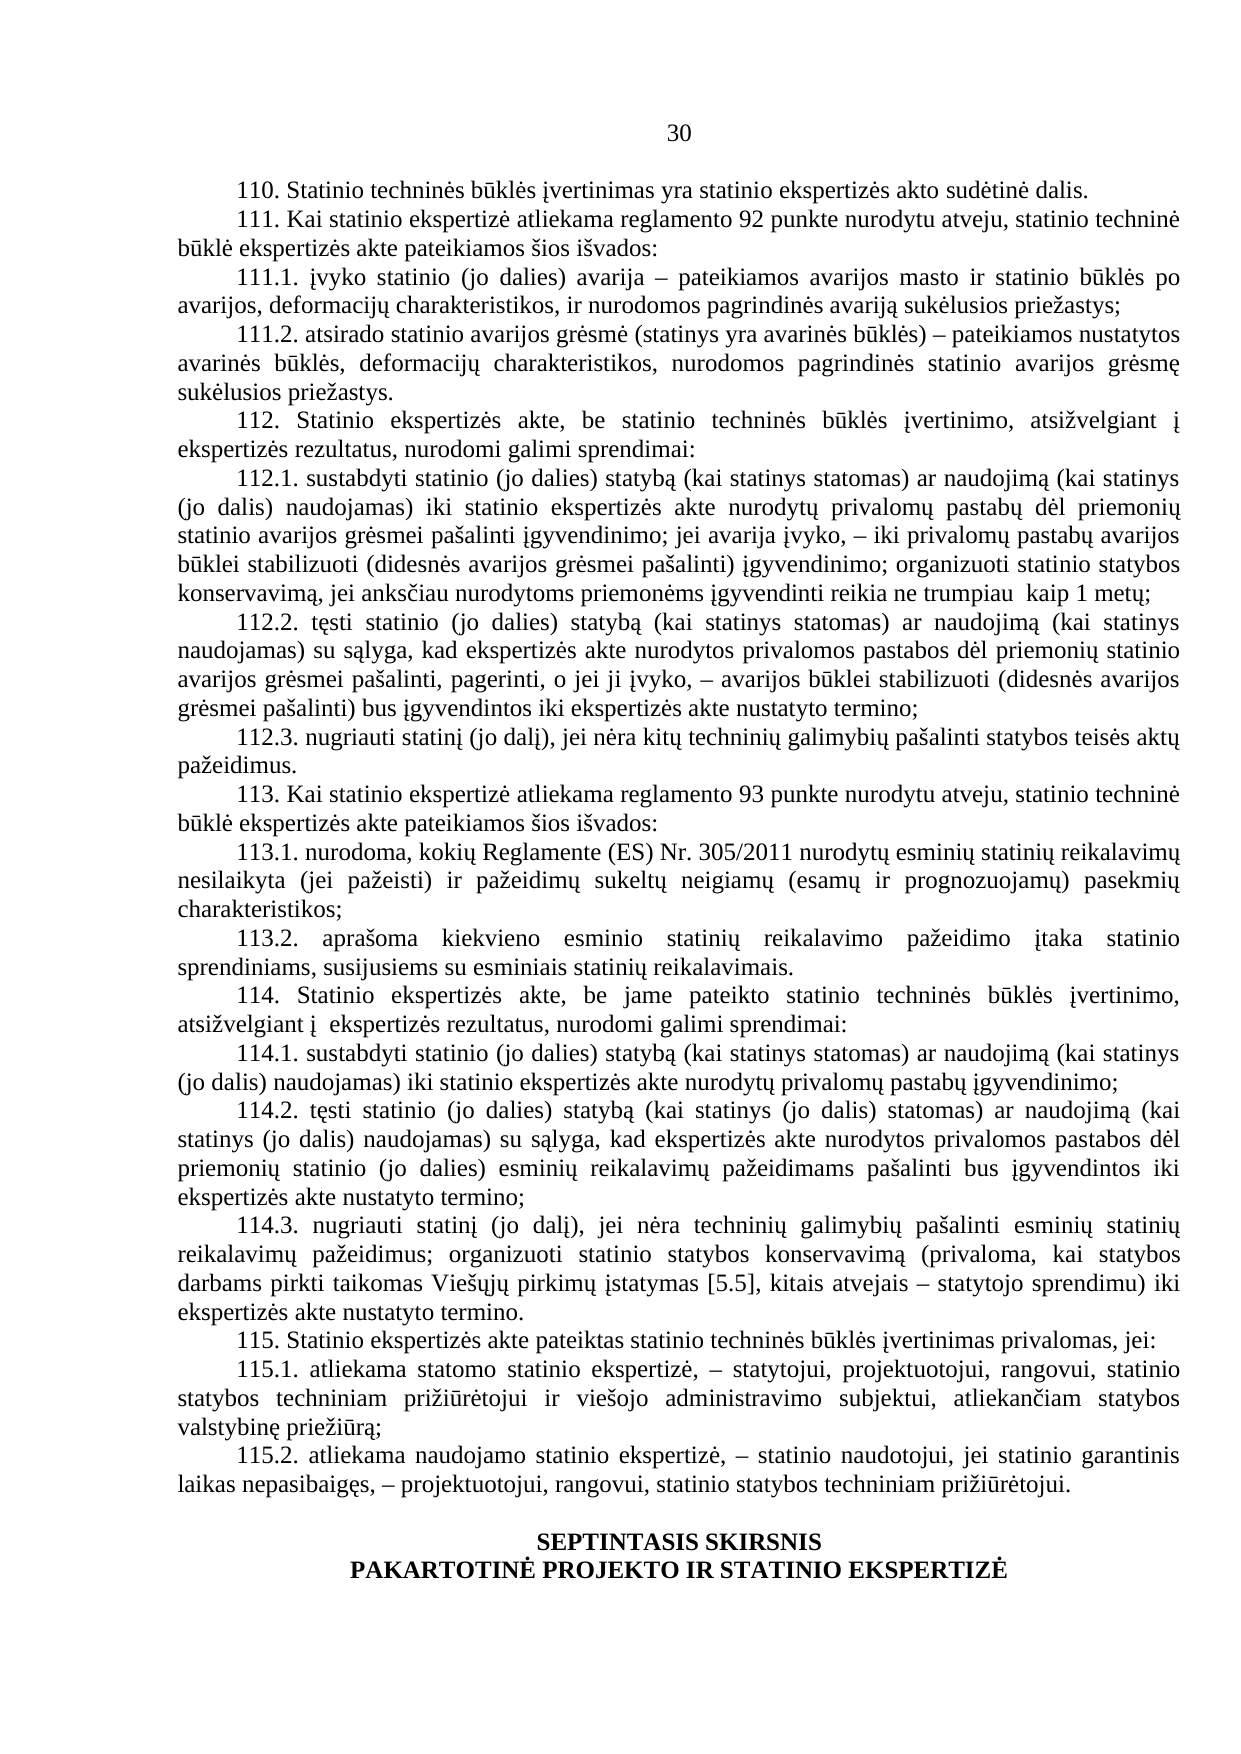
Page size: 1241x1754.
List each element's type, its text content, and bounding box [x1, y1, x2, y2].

text PAKARTOTINĖ PROJEKTO IR STATINIO EKSPERTIZĖ [177, 1556, 1181, 1584]
text 113. Kai statinio ekspertizė atliekama reglamento 93 punkte nurodytu atveju, statinio techninė būklė ekspertizės akte pateikiamos šios išvados: [177, 779, 1181, 837]
text 111.1. įvyko statinio (jo dalies) avarija – pateikiamos avarijos masto ir statinio būklės po avarijos, deformacijų charakteristikos, ir nurodomos pagrindinės avariją sukėlusios priežastys; [177, 262, 1181, 319]
text 113.1. nurodoma, kokių Reglamente (ES) Nr. 305/2011 nurodytų esminių statinių reikalavimų nesilaikyta (jei pažeisti) ir pažeidimų sukeltų neigiamų (esamų ir prognozuojamų) pasekmių charakteristikos; [177, 837, 1181, 923]
text 112.2. tęsti statinio (jo dalies) statybą (kai statinys statomas) ar naudojimą (kai statinys naudojamas) su sąlyga, kad ekspertizės akte nurodytos privalomos pastabos dėl priemonių statinio avarijos grėsmei pašalinti, pagerinti, o jei ji įvyko, – avarijos būklei stabilizuoti (didesnės avarijos grėsmei pašalinti) bus įgyvendintos iki ekspertizės akte nustatyto termino; [177, 607, 1181, 722]
text 115.1. atliekama statomo statinio ekspertizė, – statytojui, projektuotojui, rangovui, statinio statybos techniniam prižiūrėtojui ir viešojo administravimo subjektui, atliekančiam statybos valstybinę priežiūrą; [177, 1354, 1181, 1441]
text 114. Statinio ekspertizės akte, be jame pateikto statinio techninės būklės įvertinimo, atsižvelgiant į ekspertizės rezultatus, nurodomi galimi sprendimai: [177, 981, 1181, 1038]
text SEPTINTASIS SKIRSNIS [177, 1527, 1181, 1556]
text 114.1. sustabdyti statinio (jo dalies) statybą (kai statinys statomas) ar naudojimą (kai statinys (jo dalis) naudojamas) iki statinio ekspertizės akte nurodytų privalomų pastabų įgyvendinimo; [177, 1038, 1181, 1096]
text 111. Kai statinio ekspertizė atliekama reglamento 92 punkte nurodytu atveju, statinio techninė būklė ekspertizės akte pateikiamos šios išvados: [177, 204, 1181, 262]
text 112. Statinio ekspertizės akte, be statinio techninės būklės įvertinimo, atsižvelgiant į ekspertizės rezultatus, nurodomi galimi sprendimai: [177, 406, 1181, 463]
text 112.1. sustabdyti statinio (jo dalies) statybą (kai statinys statomas) ar naudojimą (kai statinys (jo dalis) naudojamas) iki statinio ekspertizės akte nurodytų privalomų pastabų dėl priemonių statinio avarijos grėsmei pašalinti įgyvendinimo; jei avarija įvyko, – iki privalomų pastabų avarijos būklei stabilizuoti (didesnės avarijos grėsmei pašalinti) įgyvendinimo; organizuoti statinio statybos konservavimą, jei anksčiau nurodytoms priemonėms įgyvendinti reikia ne trumpiau kaip 1 metų; [177, 463, 1181, 607]
text 113.2. aprašoma kiekvieno esminio statinių reikalavimo pažeidimo įtaka statinio sprendiniams, susijusiems su esminiais statinių reikalavimais. [177, 923, 1181, 981]
text 111.2. atsirado statinio avarijos grėsmė (statinys yra avarinės būklės) – pateikiamos nustatytos avarinės būklės, deformacijų charakteristikos, nurodomos pagrindinės statinio avarijos grėsmę sukėlusios priežastys. [177, 319, 1181, 406]
text 115. Statinio ekspertizės akte pateiktas statinio techninės būklės įvertinimas privalomas, jei: [177, 1326, 1181, 1354]
text 110. Statinio techninės būklės įvertinimas yra statinio ekspertizės akto sudėtinė dalis. [177, 176, 1181, 204]
text 115.2. atliekama naudojamo statinio ekspertizė, – statinio naudotojui, jei statinio garantinis laikas nepasibaigęs, – projektuotojui, rangovui, statinio statybos techniniam prižiūrėtojui. [177, 1441, 1181, 1498]
text 114.2. tęsti statinio (jo dalies) statybą (kai statinys (jo dalis) statomas) ar naudojimą (kai statinys (jo dalis) naudojamas) su sąlyga, kad ekspertizės akte nurodytos privalomos pastabos dėl priemonių statinio (jo dalies) esminių reikalavimų pažeidimams pašalinti bus įgyvendintos iki ekspertizės akte nustatyto termino; [177, 1096, 1181, 1211]
text 112.3. nugriauti statinį (jo dalį), jei nėra kitų techninių galimybių pašalinti statybos teisės aktų pažeidimus. [177, 722, 1181, 779]
text 114.3. nugriauti statinį (jo dalį), jei nėra techninių galimybių pašalinti esminių statinių reikalavimų pažeidimus; organizuoti statinio statybos konservavimą (privaloma, kai statybos darbams pirkti taikomas Viešųjų pirkimų įstatymas [5.5], kitais atvejais – statytojo sprendimu) iki ekspertizės akte nustatyto termino. [177, 1211, 1181, 1326]
